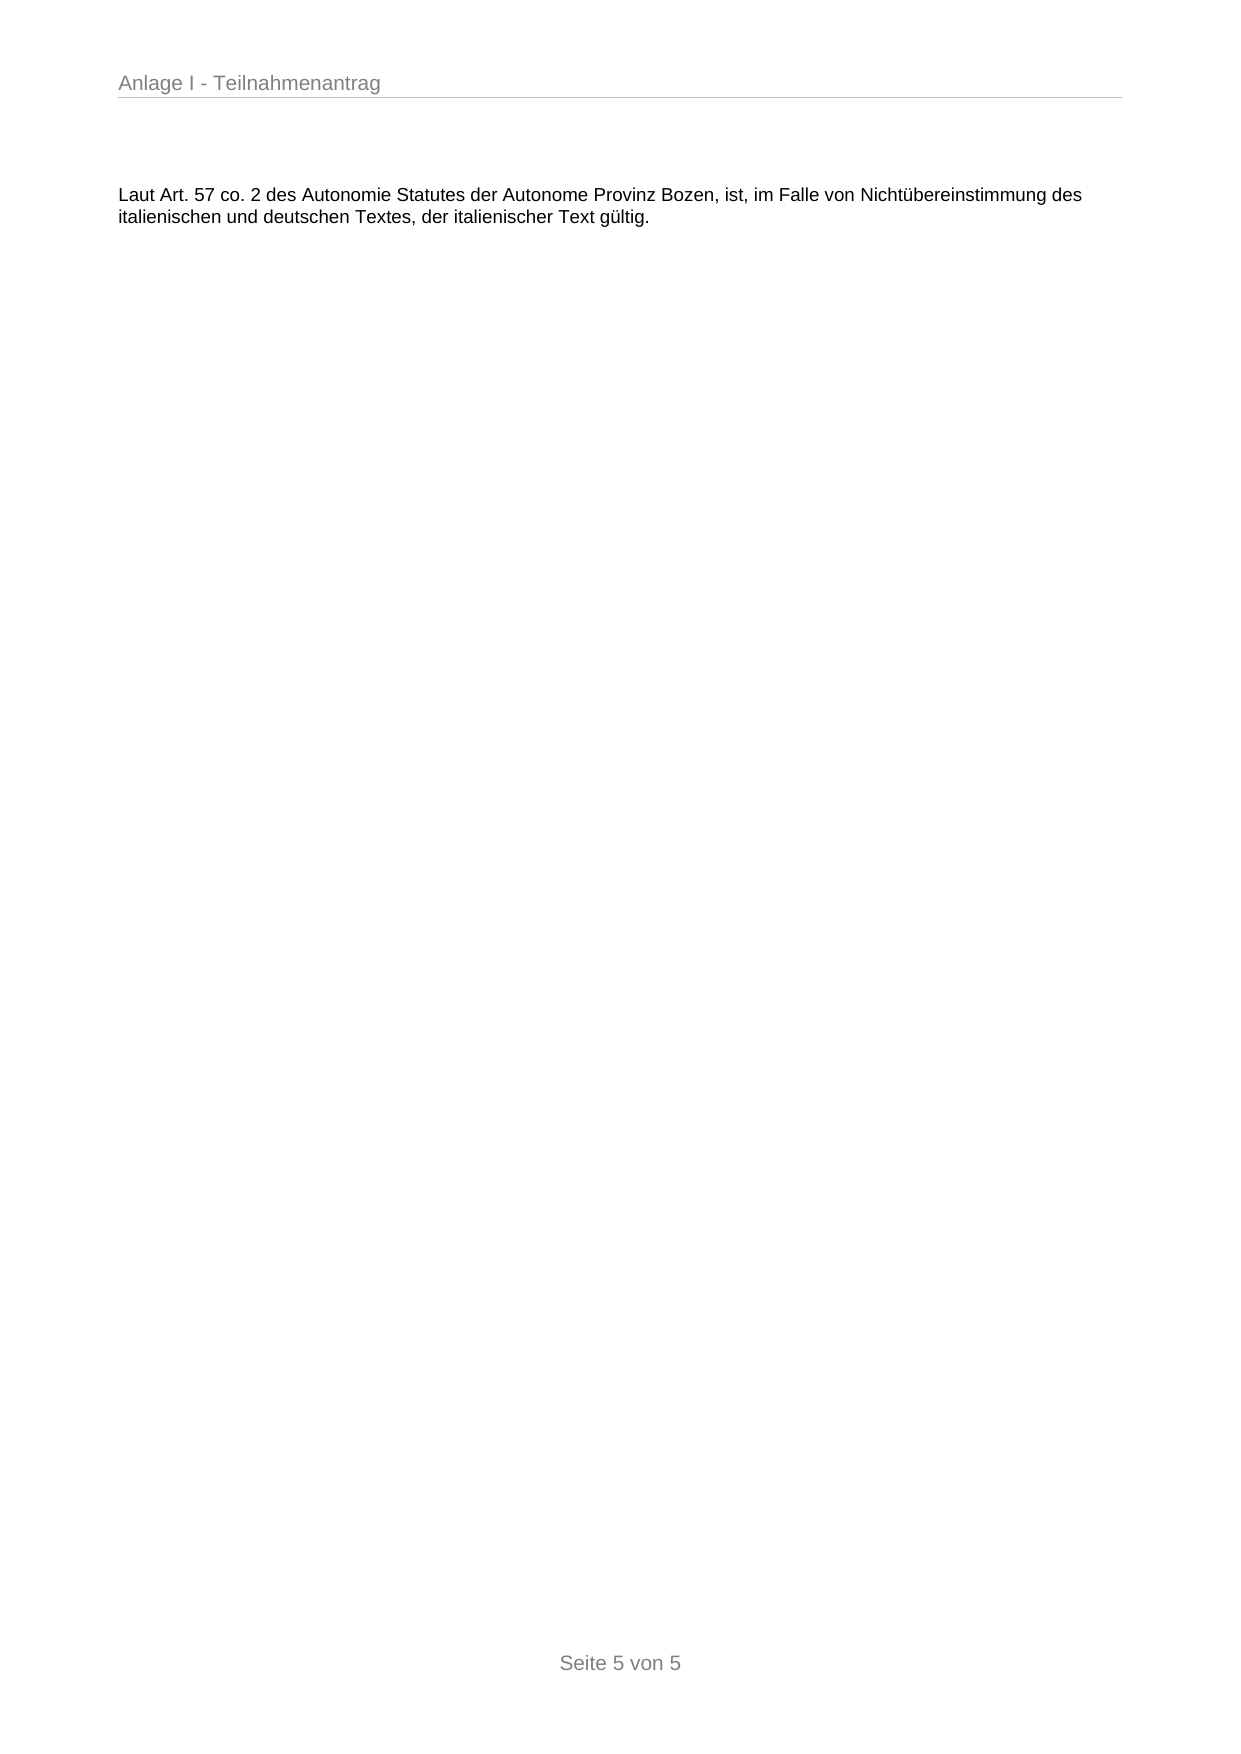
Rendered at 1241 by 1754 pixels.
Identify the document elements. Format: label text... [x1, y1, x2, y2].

text Laut Art. 57 co. 2 des Autonomie Statutes der Autonome Provinz Bozen, ist, im Falle von Nichtübereinstimmung des italienischen und deutschen Textes, der italienischer Text gültig. [118, 184, 1122, 227]
